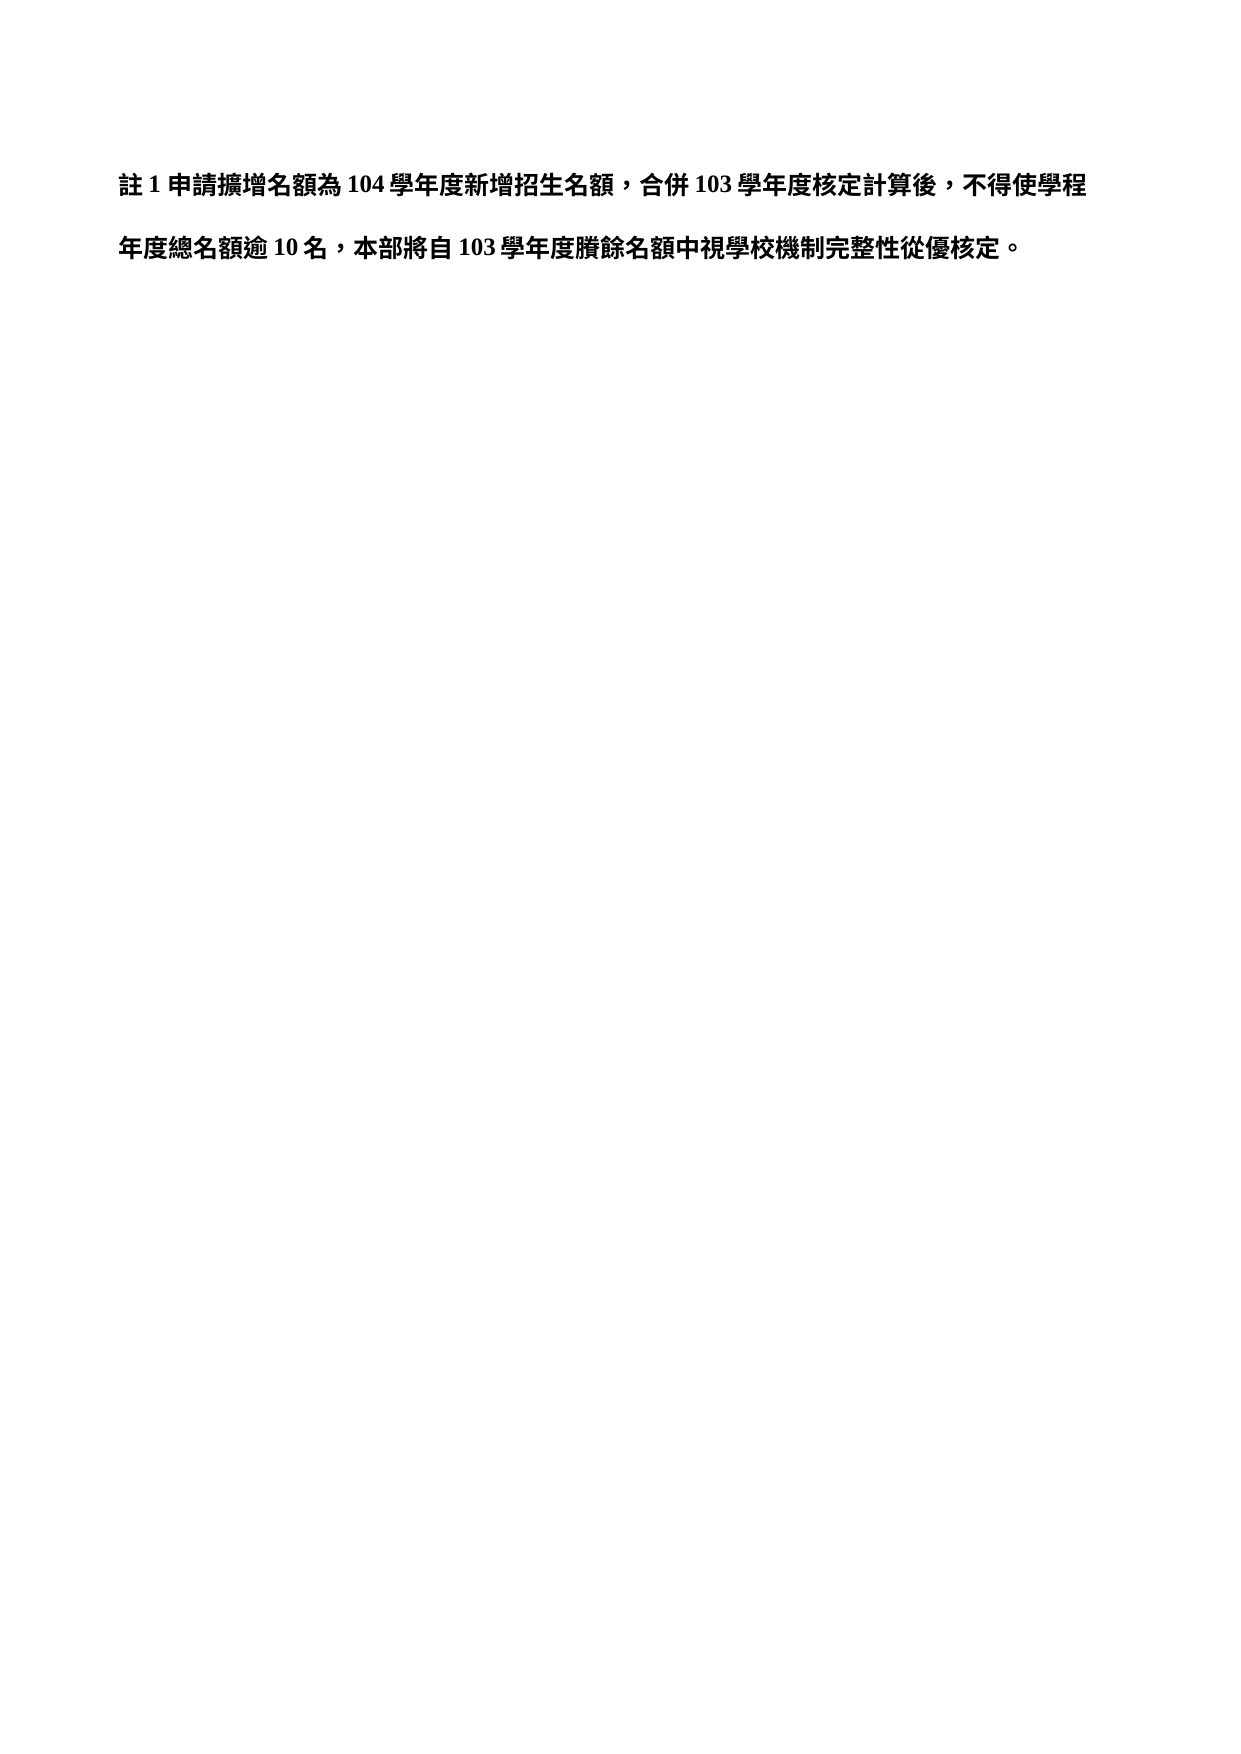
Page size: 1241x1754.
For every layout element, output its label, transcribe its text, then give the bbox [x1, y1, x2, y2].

text 註1 申請擴增名額為104學年度新增招生名額，合併103學年度核定計算後，不得使學程年度總名額逾10名，本部將自103學年度賸餘名額中視學校機制完整性從優核定。 [118, 142, 1093, 267]
